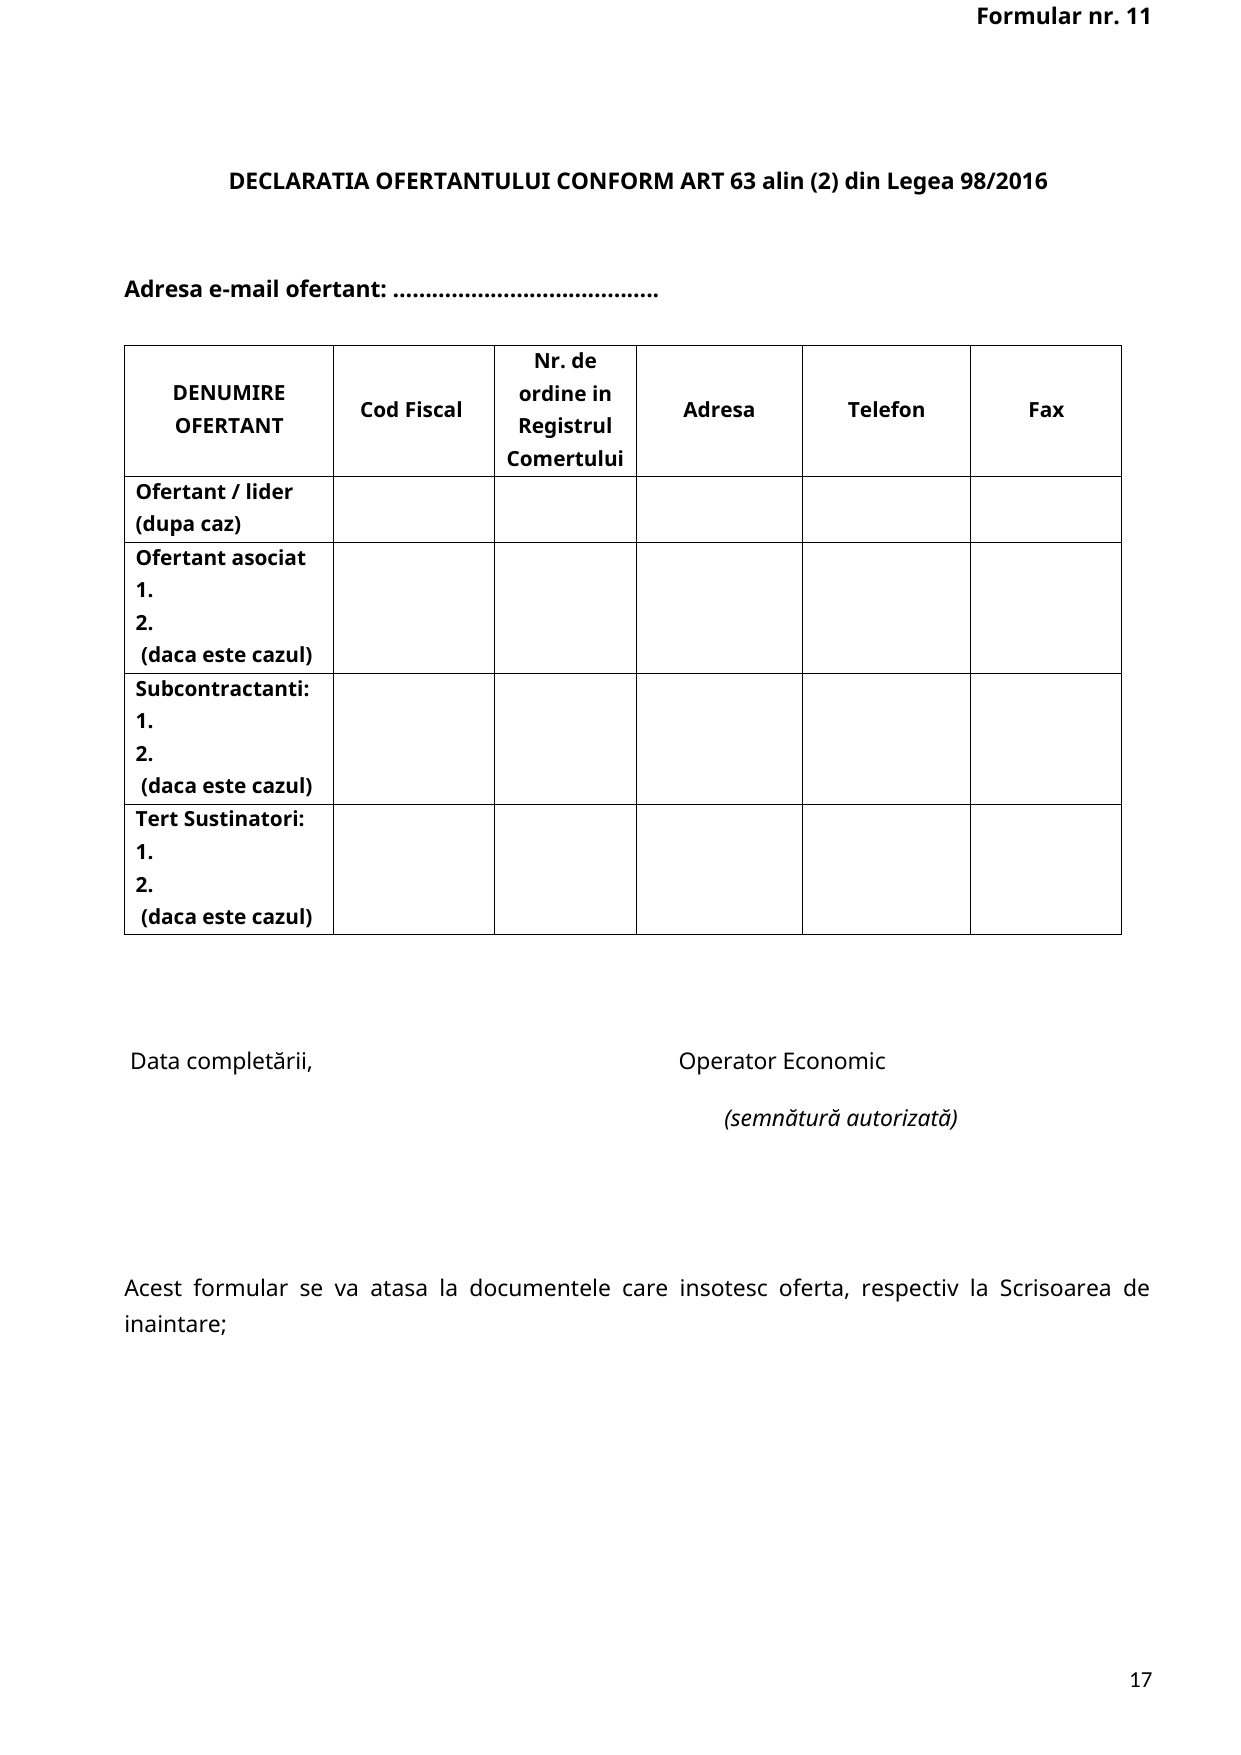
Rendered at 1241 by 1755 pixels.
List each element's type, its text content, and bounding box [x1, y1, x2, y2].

table_cell [495, 543, 636, 673]
table_cell [334, 543, 494, 673]
table_cell [495, 674, 636, 803]
table_cell [971, 674, 1121, 803]
table_cell [803, 674, 970, 803]
table_cell [637, 543, 802, 673]
table_cell Tert Sustinatori: 1. 2. (daca este cazul) [125, 805, 333, 934]
table_header Telefon [803, 346, 970, 476]
text (semnătură autorizată) [649, 1102, 1152, 1133]
text Formular nr. 11 [124, 0, 1152, 31]
table_cell [971, 543, 1121, 673]
table_cell Ofertant asociat 1. 2. (daca este cazul) [125, 543, 333, 673]
table_cell Subcontractanti: 1. 2. (daca este cazul) [125, 674, 333, 803]
table_cell [803, 805, 970, 934]
table_cell [803, 477, 970, 542]
table_cell [334, 805, 494, 934]
table_cell [334, 674, 494, 803]
table_header Fax [971, 346, 1121, 476]
text Adresa e-mail ofertant: ………………………………….. [124, 273, 1152, 304]
table_cell [495, 477, 636, 542]
table_header Nr. de ordine in Registrul Comertului [495, 346, 636, 476]
table_cell [334, 477, 494, 542]
text Data completării, Operator Economic [124, 1045, 1152, 1076]
text Acest formular se va atasa la documentele care insotesc oferta, respectiv la Scrisoarea de inaintare; [124, 1272, 1152, 1339]
table_cell [637, 805, 802, 934]
table_cell Ofertant / lider (dupa caz) [125, 477, 333, 542]
table_header Adresa [637, 346, 802, 476]
table_cell [637, 674, 802, 803]
table_header Cod Fiscal [334, 346, 494, 476]
table_cell [637, 477, 802, 542]
text DECLARATIA OFERTANTULUI CONFORM ART 63 alin (2) din Legea 98/2016 [124, 165, 1152, 197]
table_cell [971, 805, 1121, 934]
table_cell [971, 477, 1121, 542]
table_header DENUMIRE OFERTANT [125, 346, 333, 476]
table_cell [803, 543, 970, 673]
table_cell [495, 805, 636, 934]
